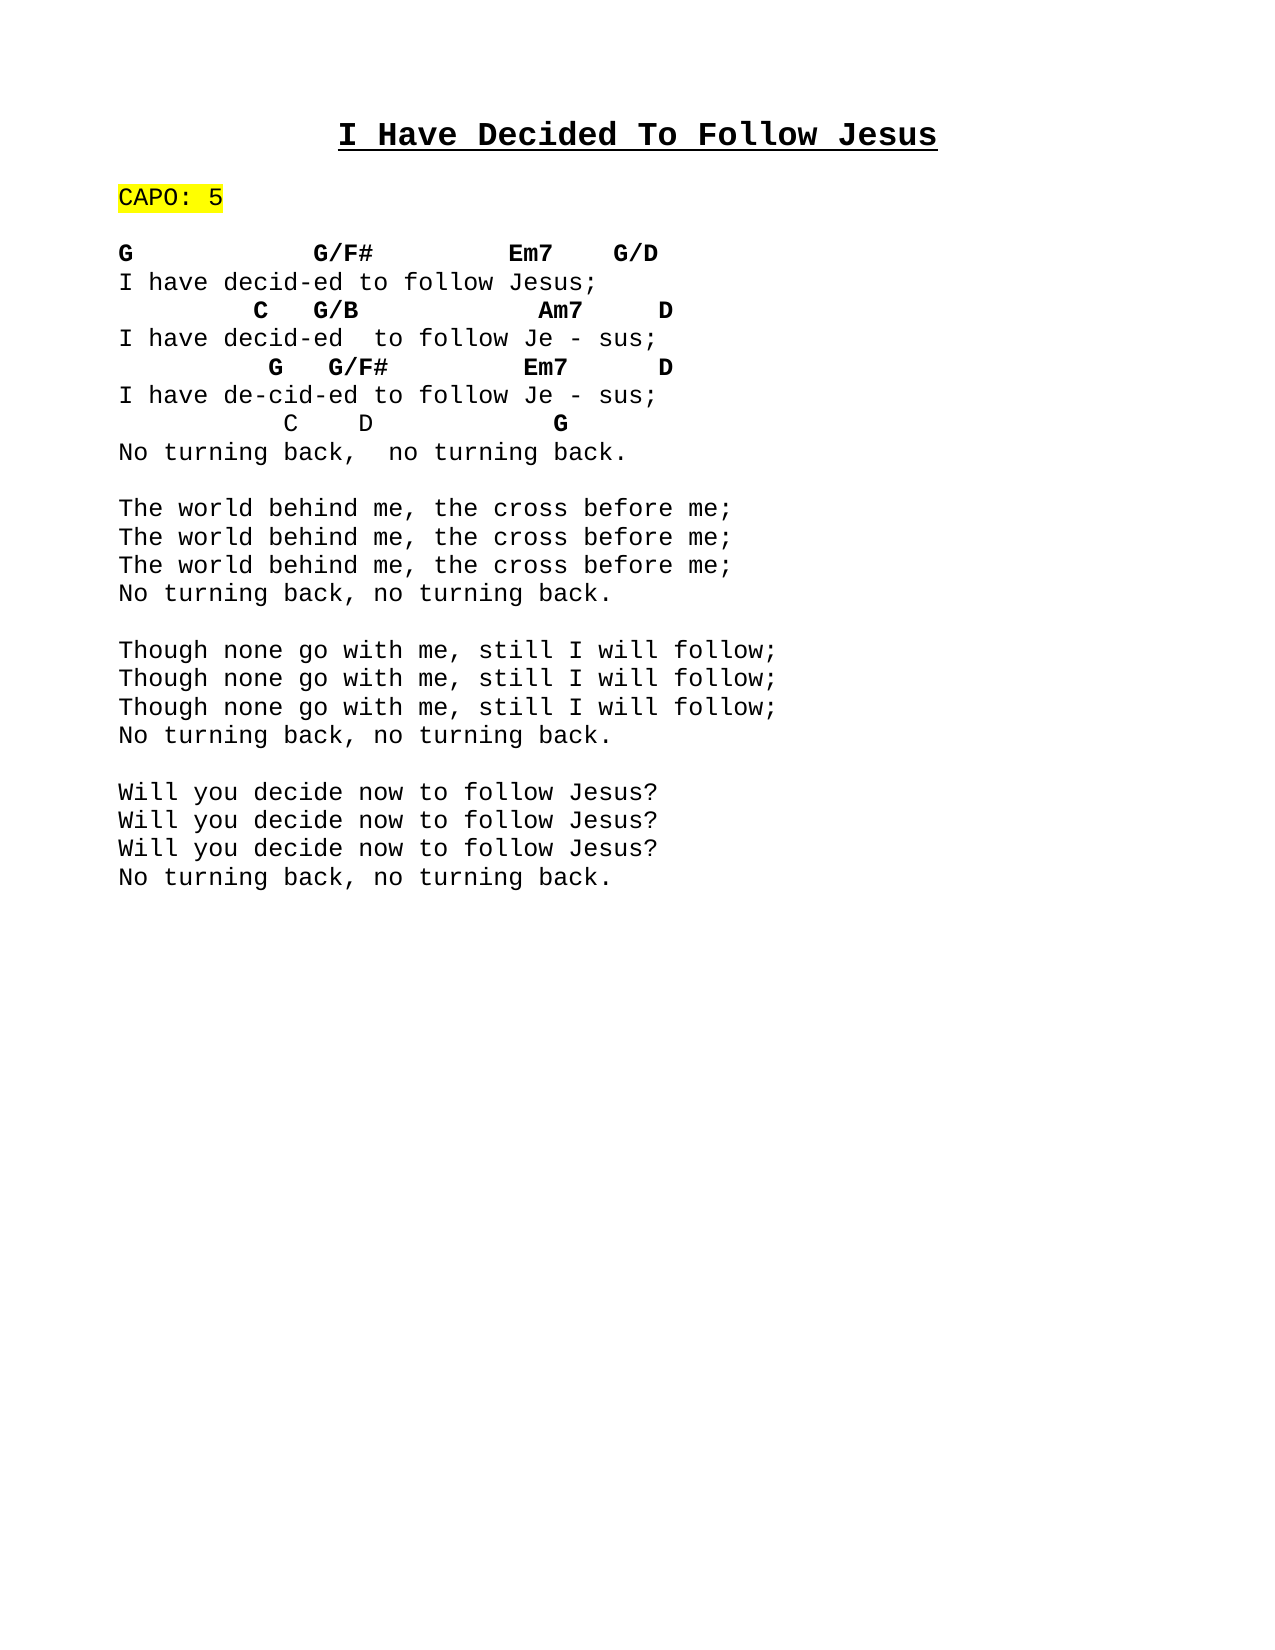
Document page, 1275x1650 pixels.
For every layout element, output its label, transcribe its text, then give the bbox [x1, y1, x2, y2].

text G G/F# Em7 G/D [118, 241, 1157, 269]
text C D G [118, 411, 1157, 439]
text Will you decide now to follow Jesus? [118, 808, 1157, 836]
text Will you decide now to follow Jesus? [118, 836, 1157, 864]
text CAPO: 5 [118, 184, 1157, 213]
text Will you decide now to follow Jesus? [118, 779, 1157, 808]
text I have decid-ed to follow Jesus; [118, 269, 1157, 298]
text Though none go with me, still I will follow; [118, 638, 1157, 666]
text The world behind me, the cross before me; [118, 553, 1157, 581]
text No turning back, no turning back. [118, 723, 1157, 751]
text No turning back, no turning back. [118, 439, 1157, 468]
text Though none go with me, still I will follow; [118, 694, 1157, 723]
text The world behind me, the cross before me; [118, 496, 1157, 524]
text Though none go with me, still I will follow; [118, 666, 1157, 694]
text G G/F# Em7 D [118, 354, 1157, 383]
text I have decid-ed to follow Je - sus; [118, 326, 1157, 354]
text No turning back, no turning back. [118, 864, 1157, 893]
text No turning back, no turning back. [118, 581, 1157, 609]
text The world behind me, the cross before me; [118, 524, 1157, 553]
text C G/B Am7 D [118, 298, 1157, 326]
text I Have Decided To Follow Jesus [118, 118, 1157, 156]
text I have de-cid-ed to follow Je - sus; [118, 383, 1157, 411]
